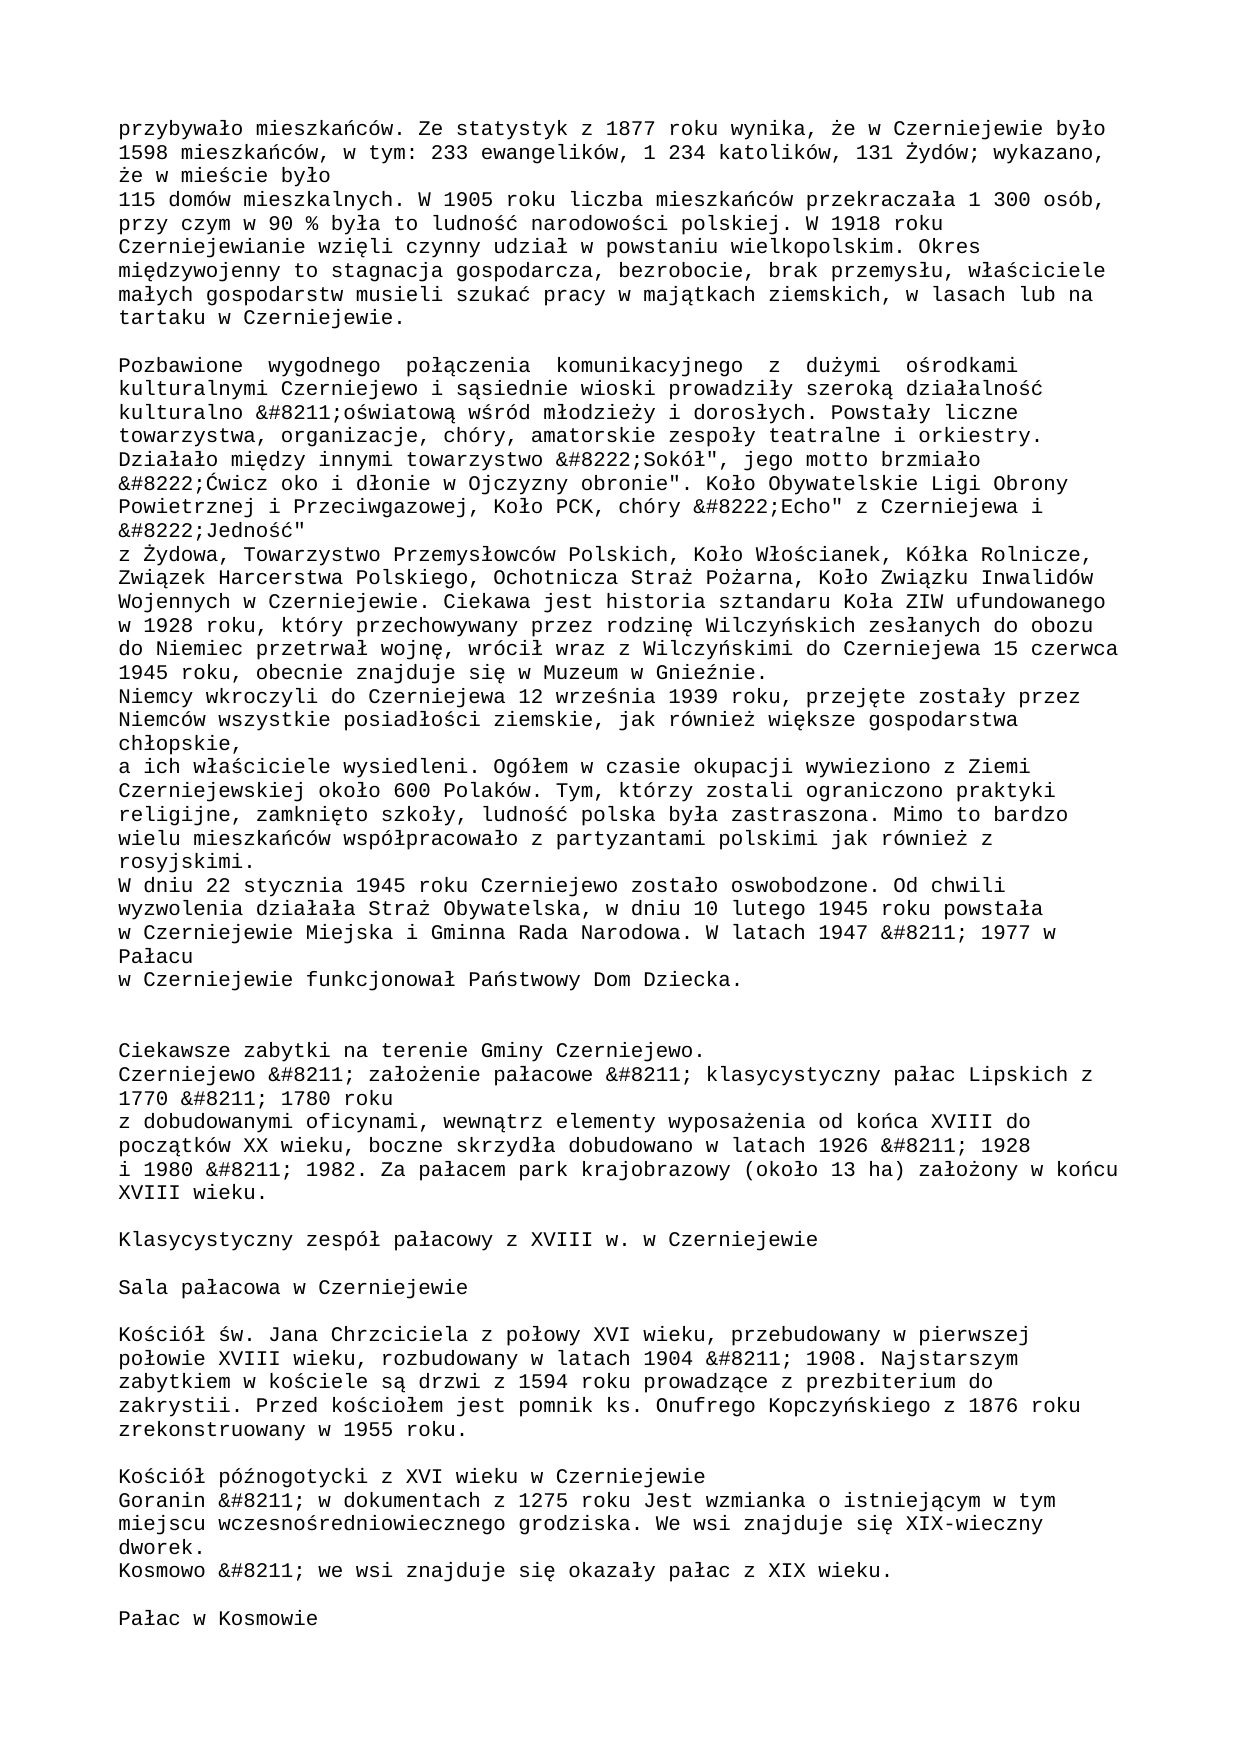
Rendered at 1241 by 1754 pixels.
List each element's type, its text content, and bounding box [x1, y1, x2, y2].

text Goranin &#8211; w dokumentach z 1275 roku Jest wzmianka o istniejącym w tym miejscu wczesnośredniowiecznego grodziska. We wsi znajduje się XIX-wieczny dworek. [118, 1489, 1122, 1561]
text 115 domów mieszkalnych. W 1905 roku liczba mieszkańców przekraczała 1 300 osób, przy czym w 90 % była to ludność narodowości polskiej. W 1918 roku Czerniejewianie wzięli czynny udział w powstaniu wielkopolskim. Okres międzywojenny to stagnacja gospodarcza, bezrobocie, brak przemysłu, właściciele małych gospodarstw musieli szukać pracy w majątkach ziemskich, w lasach lub na tartaku w Czerniejewie. [118, 189, 1122, 331]
text Kosmowo &#8211; we wsi znajduje się okazały pałac z XIX wieku. [118, 1561, 1122, 1584]
text W dniu 22 stycznia 1945 roku Czerniejewo zostało oswobodzone. Od chwili wyzwolenia działała Straż Obywatelska, w dniu 10 lutego 1945 roku powstała [118, 875, 1122, 922]
text w Czerniejewie funkcjonował Państwowy Dom Dziecka. [118, 969, 1122, 993]
text przybywało mieszkańców. Ze statystyk z 1877 roku wynika, że w Czerniejewie było 1598 mieszkańców, w tym: 233 ewangelików, 1 234 katolików, 131 Żydów; wykazano, że w mieście było [118, 118, 1122, 189]
text Kościół późnogotycki z XVI wieku w Czerniejewie [118, 1466, 1122, 1489]
text Sala pałacowa w Czerniejewie [118, 1277, 1122, 1300]
text a ich właściciele wysiedleni. Ogółem w czasie okupacji wywieziono z Ziemi Czerniejewskiej około 600 Polaków. Tym, którzy zostali ograniczono praktyki religijne, zamknięto szkoły, ludność polska była zastraszona. Mimo to bardzo wielu mieszkańców współpracowało z partyzantami polskimi jak również z rosyjskimi. [118, 757, 1122, 875]
text Niemcy wkroczyli do Czerniejewa 12 września 1939 roku, przejęte zostały przez Niemców wszystkie posiadłości ziemskie, jak również większe gospodarstwa chłopskie, [118, 686, 1122, 757]
text Czerniejewo &#8211; założenie pałacowe &#8211; klasycystyczny pałac Lipskich z 1770 &#8211; 1780 roku [118, 1064, 1122, 1111]
text Pozbawione wygodnego połączenia komunikacyjnego z dużymi ośrodkami kulturalnymi Czerniejewo i sąsiednie wioski prowadziły szeroką działalność kulturalno &#8211;oświatową wśród młodzieży i dorosłych. Powstały liczne towarzystwa, organizacje, chóry, amatorskie zespoły teatralne i orkiestry. Działało między innymi towarzystwo &#8222;Sokół", jego motto brzmiało &#8222;Ćwicz oko i dłonie w Ojczyzny obronie". Koło Obywatelskie Ligi Obrony Powietrznej i Przeciwgazowej, Koło PCK, chóry &#8222;Echo" z Czerniejewa i &#8222;Jedność" [118, 354, 1122, 544]
text z Żydowa, Towarzystwo Przemysłowców Polskich, Koło Włościanek, Kółka Rolnicze, Związek Harcerstwa Polskiego, Ochotnicza Straż Pożarna, Koło Związku Inwalidów Wojennych w Czerniejewie. Ciekawa jest historia sztandaru Koła ZIW ufundowanego w 1928 roku, który przechowywany przez rodzinę Wilczyńskich zesłanych do obozu do Niemiec przetrwał wojnę, wrócił wraz z Wilczyńskimi do Czerniejewa 15 czerwca 1945 roku, obecnie znajduje się w Muzeum w Gnieźnie. [118, 544, 1122, 686]
text Ciekawsze zabytki na terenie Gminy Czerniejewo. [118, 1040, 1122, 1064]
text Klasycystyczny zespół pałacowy z XVIII w. w Czerniejewie [118, 1229, 1122, 1253]
text i 1980 &#8211; 1982. Za pałacem park krajobrazowy (około 13 ha) założony w końcu XVIII wieku. [118, 1158, 1122, 1206]
text Pałac w Kosmowie [118, 1608, 1122, 1631]
text w Czerniejewie Miejska i Gminna Rada Narodowa. W latach 1947 &#8211; 1977 w Pałacu [118, 922, 1122, 969]
text z dobudowanymi oficynami, wewnątrz elementy wyposażenia od końca XVIII do początków XX wieku, boczne skrzydła dobudowano w latach 1926 &#8211; 1928 [118, 1111, 1122, 1158]
text Kościół św. Jana Chrzciciela z połowy XVI wieku, przebudowany w pierwszej połowie XVIII wieku, rozbudowany w latach 1904 &#8211; 1908. Najstarszym zabytkiem w kościele są drzwi z 1594 roku prowadzące z prezbiterium do zakrystii. Przed kościołem jest pomnik ks. Onufrego Kopczyńskiego z 1876 roku zrekonstruowany w 1955 roku. [118, 1324, 1122, 1442]
